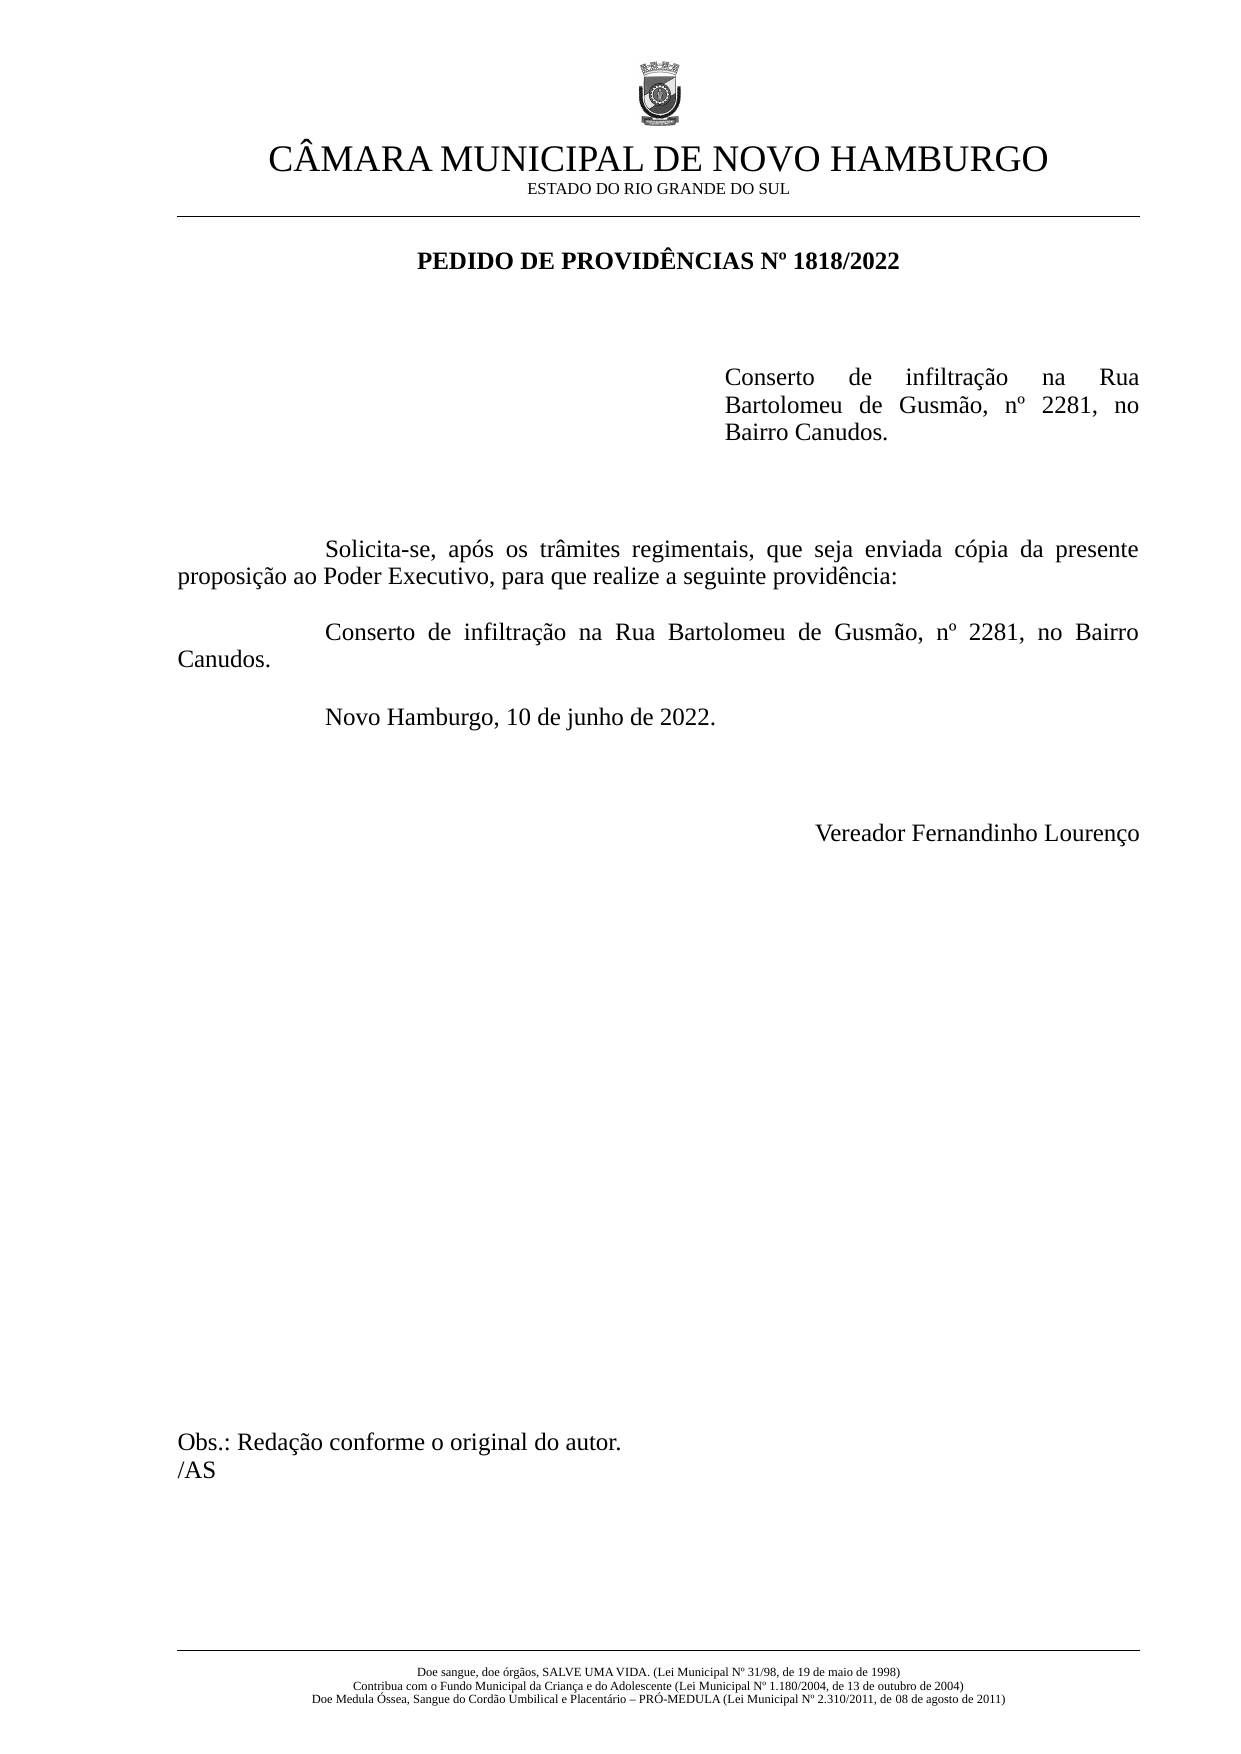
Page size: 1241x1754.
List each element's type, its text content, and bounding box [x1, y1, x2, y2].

list Conserto de infiltração na Rua Bartolomeu de Gusmão, nº 2281, no Bairro Canudos. [687, 363, 1140, 446]
text Obs.: Redação conforme o original do autor. [177, 1428, 1140, 1456]
text Vereador Fernandinho Lourenço [649, 819, 1140, 847]
text Solicita-se, após os trâmites regimentais, que seja enviada cópia da presente proposição ao Poder Executivo, para que realize a seguinte providência: [177, 535, 1140, 590]
text PEDIDO DE PROVIDÊNCIAS Nº 1818/2022 [177, 247, 1140, 274]
list Conserto de infiltração na Rua Bartolomeu de Gusmão, nº 2281, no Bairro Canudos. [177, 618, 1140, 673]
text Novo Hamburgo, 10 de junho de 2022. [177, 703, 1140, 730]
text /AS [177, 1456, 1140, 1484]
